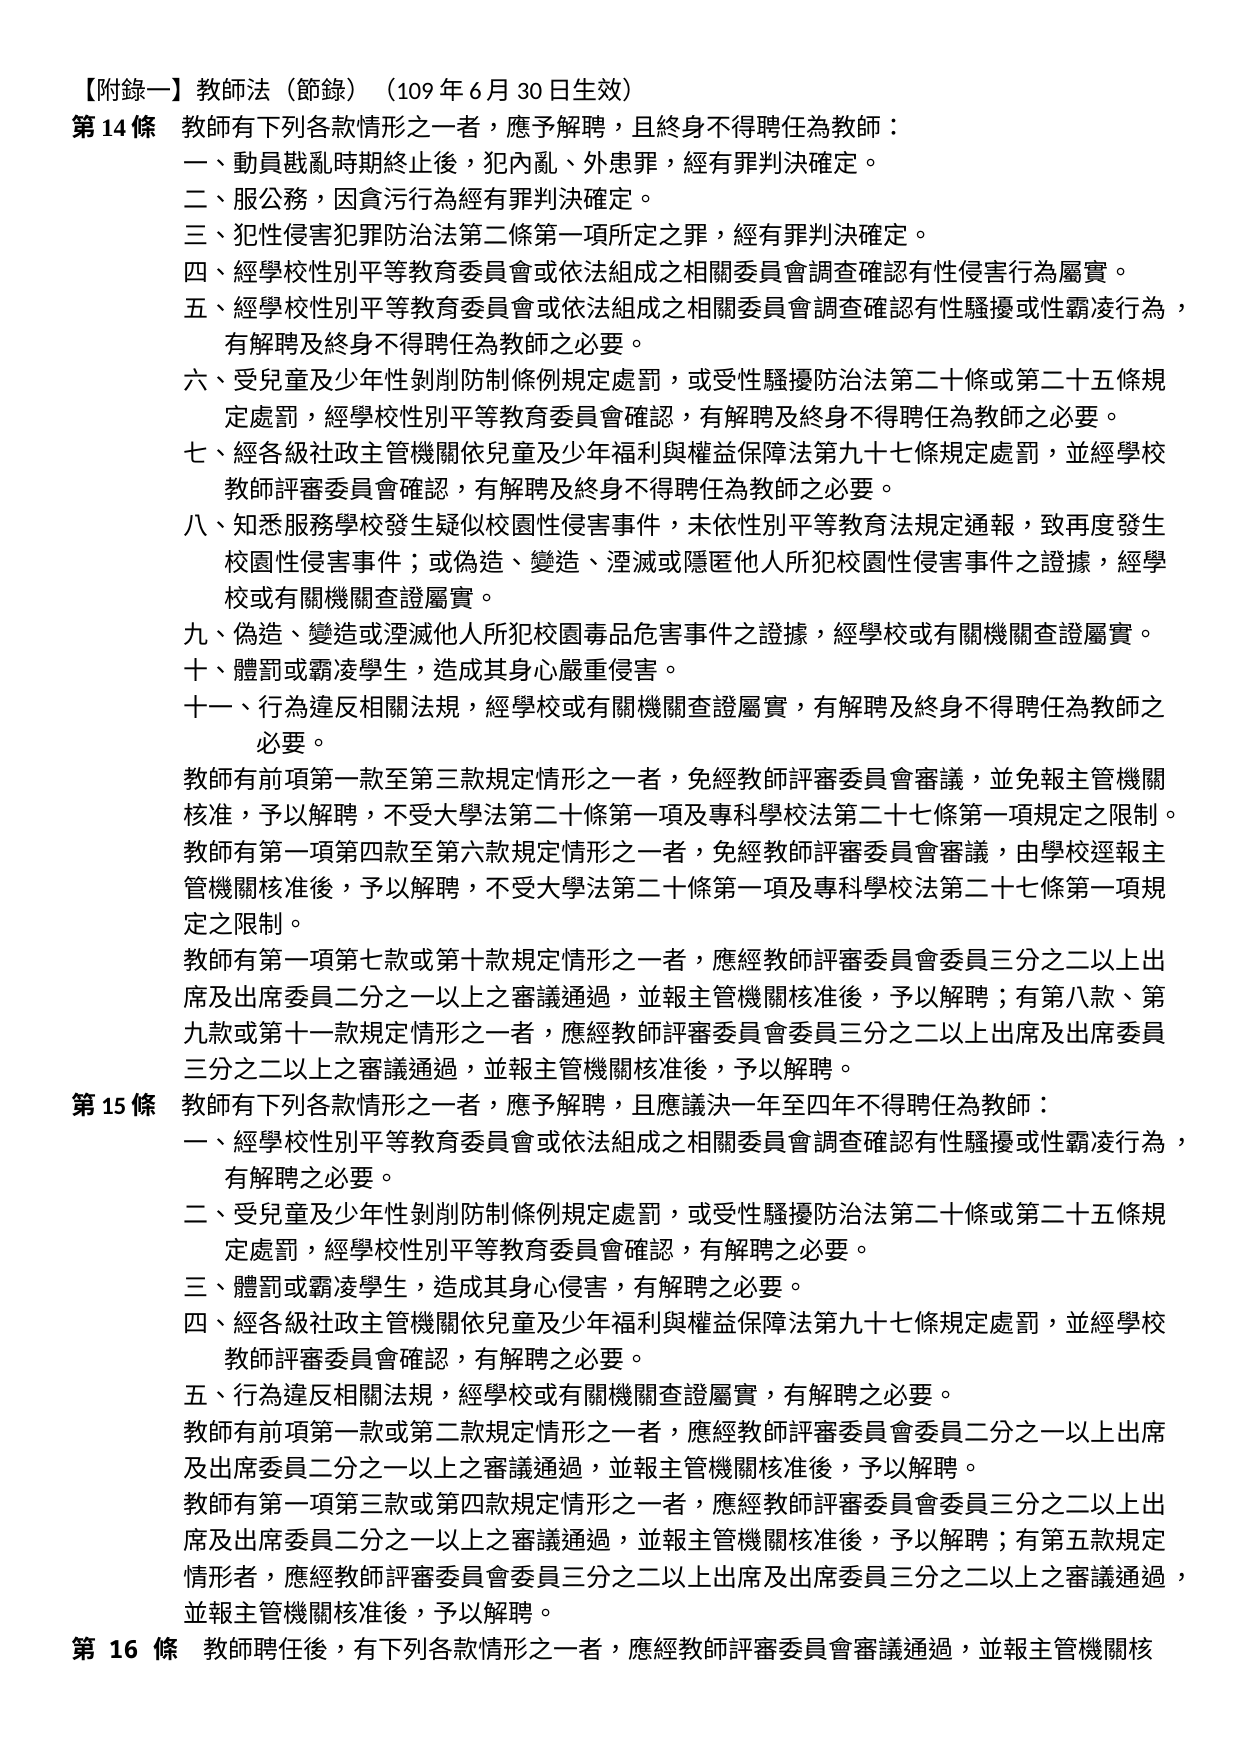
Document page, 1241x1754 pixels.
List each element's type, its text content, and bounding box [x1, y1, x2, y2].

text 八、知悉服務學校發生疑似校園性侵害事件，未依性別平等教育法規定通報，致再度發生校園性侵害事件；或偽造、變造、湮滅或隱匿他人所犯校園性侵害事件之證據，經學校或有關機關查證屬實。 [183, 506, 1169, 614]
text 第 16 條 教師聘任後，有下列各款情形之一者，應經教師評審委員會審議通過，並報主管機關核 [71, 1629, 1169, 1666]
text 五、經學校性別平等教育委員會或依法組成之相關委員會調查確認有性騷擾或性霸凌行為，有解聘及終身不得聘任為教師之必要。 [183, 288, 1169, 361]
text 十一、行為違反相關法規，經學校或有關機關查證屬實，有解聘及終身不得聘任為教師之必要。 [183, 687, 1169, 759]
text 教師有前項第一款至第三款規定情形之一者，免經教師評審委員會審議，並免報主管機關核准，予以解聘，不受大學法第二十條第一項及專科學校法第二十七條第一項規定之限制。 [183, 759, 1169, 832]
text 四、經學校性別平等教育委員會或依法組成之相關委員會調查確認有性侵害行為屬實。 [183, 252, 1169, 288]
text 六、受兒童及少年性剝削防制條例規定處罰，或受性騷擾防治法第二十條或第二十五條規定處罰，經學校性別平等教育委員會確認，有解聘及終身不得聘任為教師之必要。 [183, 361, 1169, 433]
text 教師有第一項第三款或第四款規定情形之一者，應經教師評審委員會委員三分之二以上出席及出席委員二分之一以上之審議通過，並報主管機關核准後，予以解聘；有第五款規定情形者，應經教師評審委員會委員三分之二以上出席及出席委員三分之二以上之審議通過，並報主管機關核准後，予以解聘。 [183, 1484, 1169, 1629]
text 【附錄一】教師法（節錄）（109年6月30日生效） [71, 71, 1169, 107]
text 三、體罰或霸凌學生，造成其身心侵害，有解聘之必要。 [183, 1267, 1169, 1303]
text 四、經各級社政主管機關依兒童及少年福利與權益保障法第九十七條規定處罰，並經學校教師評審委員會確認，有解聘之必要。 [183, 1303, 1169, 1376]
text 一、動員戡亂時期終止後，犯內亂、外患罪，經有罪判決確定。 [183, 143, 1169, 179]
text 教師有第一項第七款或第十款規定情形之一者，應經教師評審委員會委員三分之二以上出席及出席委員二分之一以上之審議通過，並報主管機關核准後，予以解聘；有第八款、第九款或第十一款規定情形之一者，應經教師評審委員會委員三分之二以上出席及出席委員三分之二以上之審議通過，並報主管機關核准後，予以解聘。 [183, 941, 1169, 1086]
text 二、服公務，因貪污行為經有罪判決確定。 [183, 179, 1169, 216]
text 九、偽造、變造或湮滅他人所犯校園毒品危害事件之證據，經學校或有關機關查證屬實。 [183, 614, 1169, 651]
text 三、犯性侵害犯罪防治法第二條第一項所定之罪，經有罪判決確定。 [183, 216, 1169, 252]
text 一、經學校性別平等教育委員會或依法組成之相關委員會調查確認有性騷擾或性霸凌行為，有解聘之必要。 [183, 1122, 1169, 1194]
text 第14條 教師有下列各款情形之一者，應予解聘，且終身不得聘任為教師： [71, 107, 1169, 143]
text 五、行為違反相關法規，經學校或有關機關查證屬實，有解聘之必要。 [183, 1376, 1169, 1412]
text 教師有第一項第四款至第六款規定情形之一者，免經教師評審委員會審議，由學校逕報主管機關核准後，予以解聘，不受大學法第二十條第一項及專科學校法第二十七條第一項規定之限制。 [183, 832, 1169, 941]
text 二、受兒童及少年性剝削防制條例規定處罰，或受性騷擾防治法第二十條或第二十五條規定處罰，經學校性別平等教育委員會確認，有解聘之必要。 [183, 1194, 1169, 1267]
text 十、體罰或霸凌學生，造成其身心嚴重侵害。 [183, 651, 1169, 687]
text 七、經各級社政主管機關依兒童及少年福利與權益保障法第九十七條規定處罰，並經學校教師評審委員會確認，有解聘及終身不得聘任為教師之必要。 [183, 433, 1169, 506]
text 教師有前項第一款或第二款規定情形之一者，應經教師評審委員會委員二分之一以上出席及出席委員二分之一以上之審議通過，並報主管機關核准後，予以解聘。 [183, 1412, 1169, 1484]
text 第15條 教師有下列各款情形之一者，應予解聘，且應議決一年至四年不得聘任為教師： [71, 1086, 1169, 1122]
